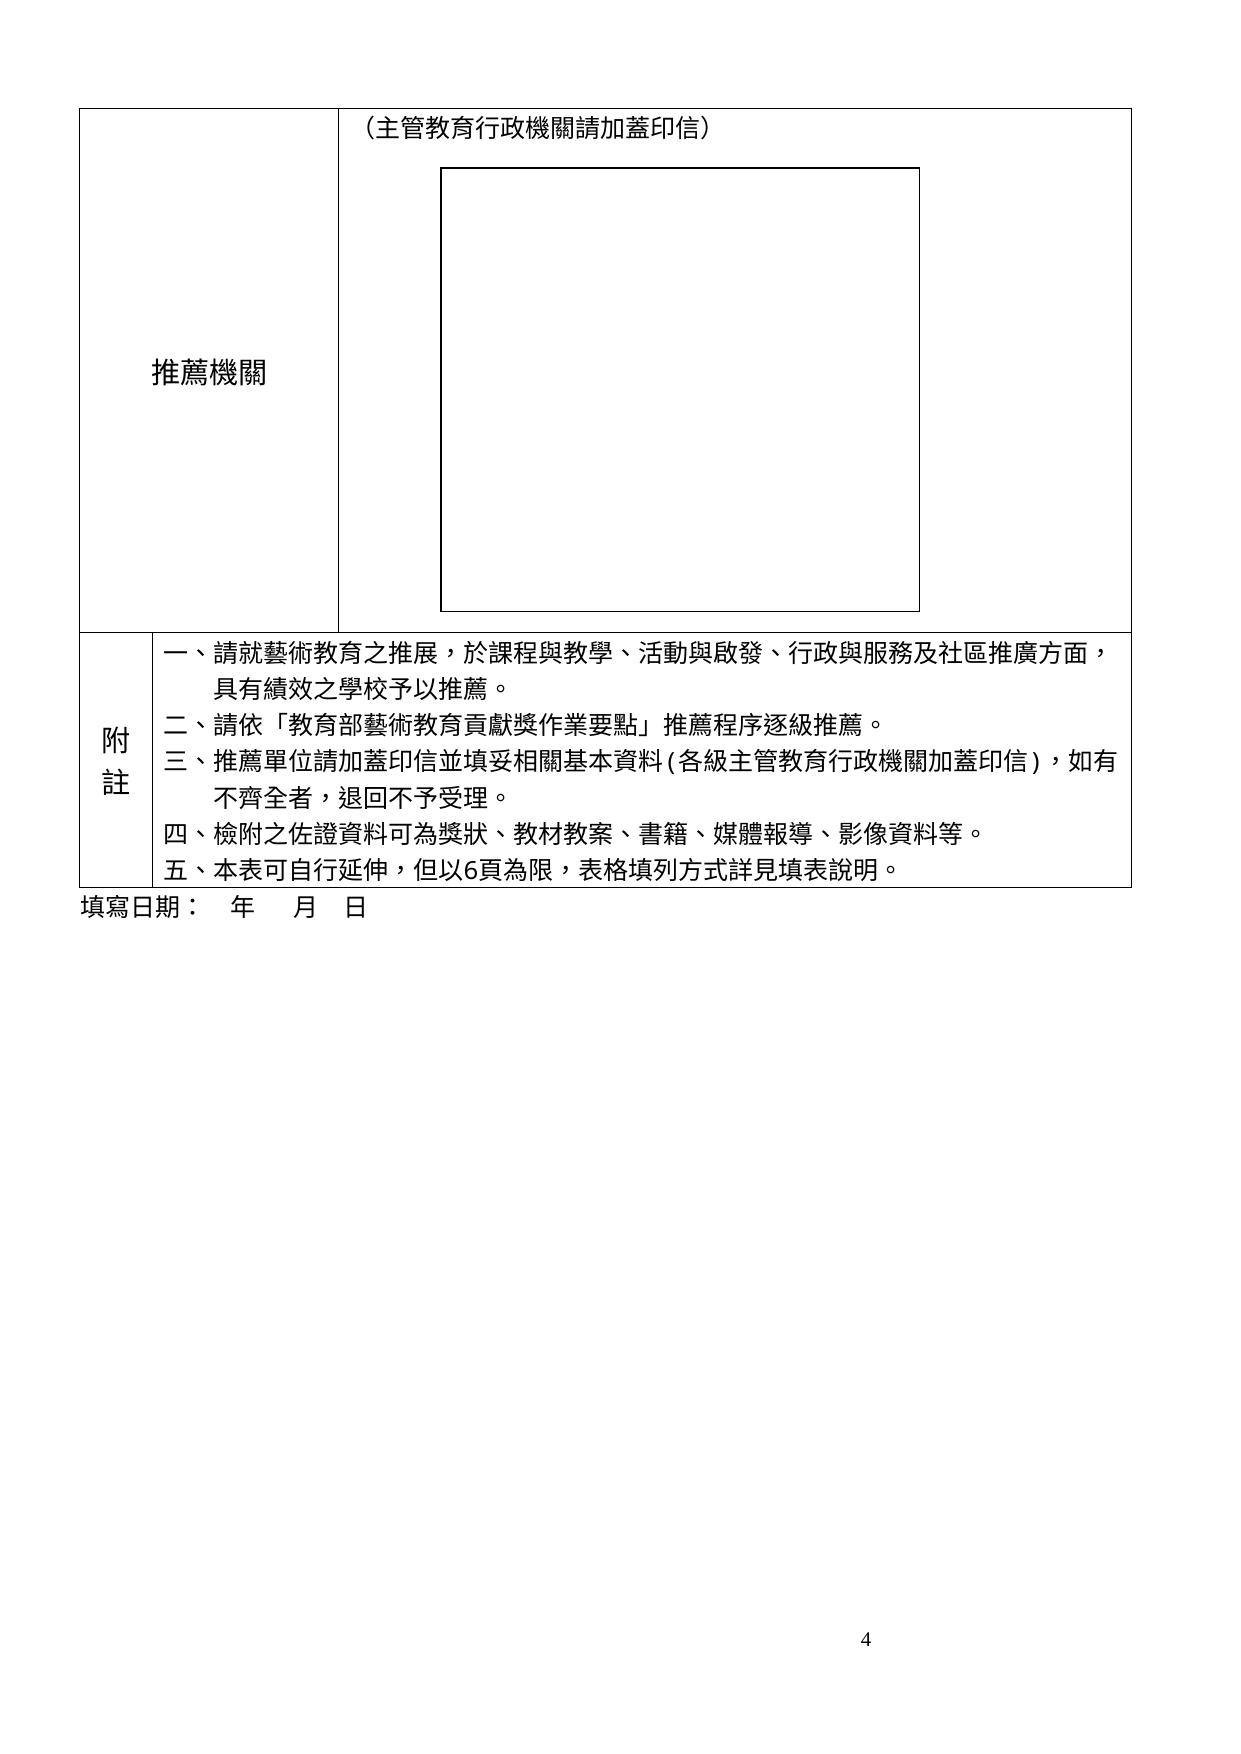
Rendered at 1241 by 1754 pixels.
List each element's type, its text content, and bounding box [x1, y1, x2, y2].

table_cell 推薦機關 [80, 109, 338, 632]
table_cell 一、請就藝術教育之推展，於課程與教學、活動與啟發、行政與服務及社區推廣方面，具有績效之學校予以推薦。 二、請依「教育部藝術教育貢獻獎作業要點」推薦程序逐級推薦。 三、推薦單位請加蓋印信並填妥相關基本資料(各級主管教育行政機關加蓋印信)，如有 不齊全者，退回不予受理。 四、檢附之佐證資料可為獎狀、教材教案、書籍、媒體報導、影像資料等。 五、本表可自行延伸，但以6頁為限，表格填列方式詳見填表說明。 [153, 633, 1131, 887]
text 填寫日期： 年 月 日 [81, 888, 1043, 924]
table_cell 附註 [80, 633, 152, 887]
table_cell （主管教育行政機關請加蓋印信） [339, 109, 1131, 632]
